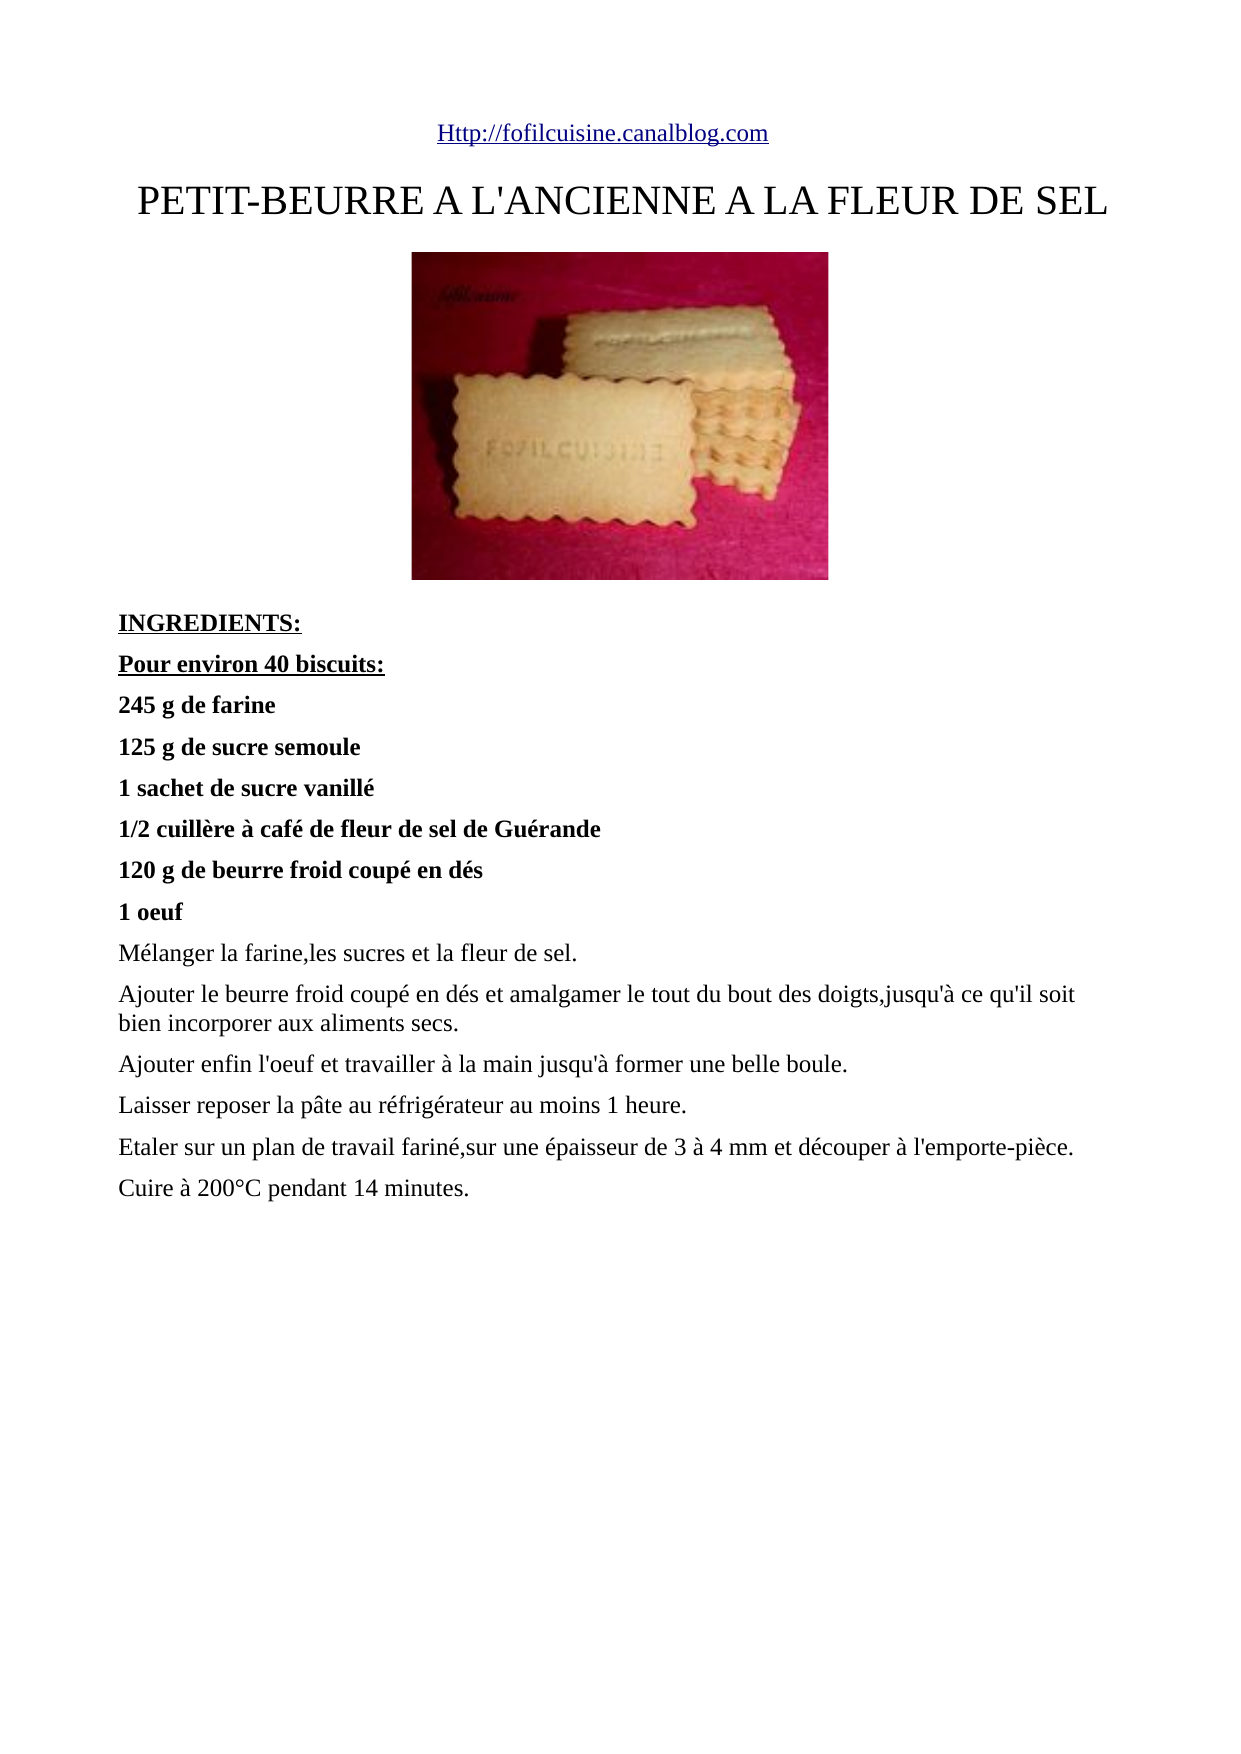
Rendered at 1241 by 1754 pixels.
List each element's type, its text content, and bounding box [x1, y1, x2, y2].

picture [411, 252, 829, 580]
text Ajouter le beurre froid coupé en dés et amalgamer le tout du bout des doigts,jusqu'à ce qu'il soit bien incorporer aux aliments secs. [118, 979, 1122, 1037]
text Laisser reposer la pâte au réfrigérateur au moins 1 heure. [118, 1091, 1122, 1119]
text INGREDIENTS: [118, 608, 1122, 637]
text 1 oeuf [118, 897, 1122, 926]
text Pour environ 40 biscuits: [118, 649, 1122, 678]
text PETIT-BEURRE A L'ANCIENNE A LA FLEUR DE SEL [118, 176, 1122, 223]
text 1/2 cuillère à café de fleur de sel de Guérande [118, 814, 1122, 843]
text 120 g de beurre froid coupé en dés [118, 856, 1122, 884]
text Cuire à 200°C pendant 14 minutes. [118, 1173, 1122, 1202]
text Etaler sur un plan de travail fariné,sur une épaisseur de 3 à 4 mm et découper à l'emporte-pièce. [118, 1132, 1122, 1161]
text 1 sachet de sucre vanillé [118, 773, 1122, 802]
text Http://fofilcuisine.canalblog.com [118, 118, 1122, 147]
text 245 g de farine [118, 691, 1122, 719]
text 125 g de sucre semoule [118, 732, 1122, 761]
text Ajouter enfin l'oeuf et travailler à la main jusqu'à former une belle boule. [118, 1049, 1122, 1078]
text Mélanger la farine,les sucres et la fleur de sel. [118, 938, 1122, 967]
